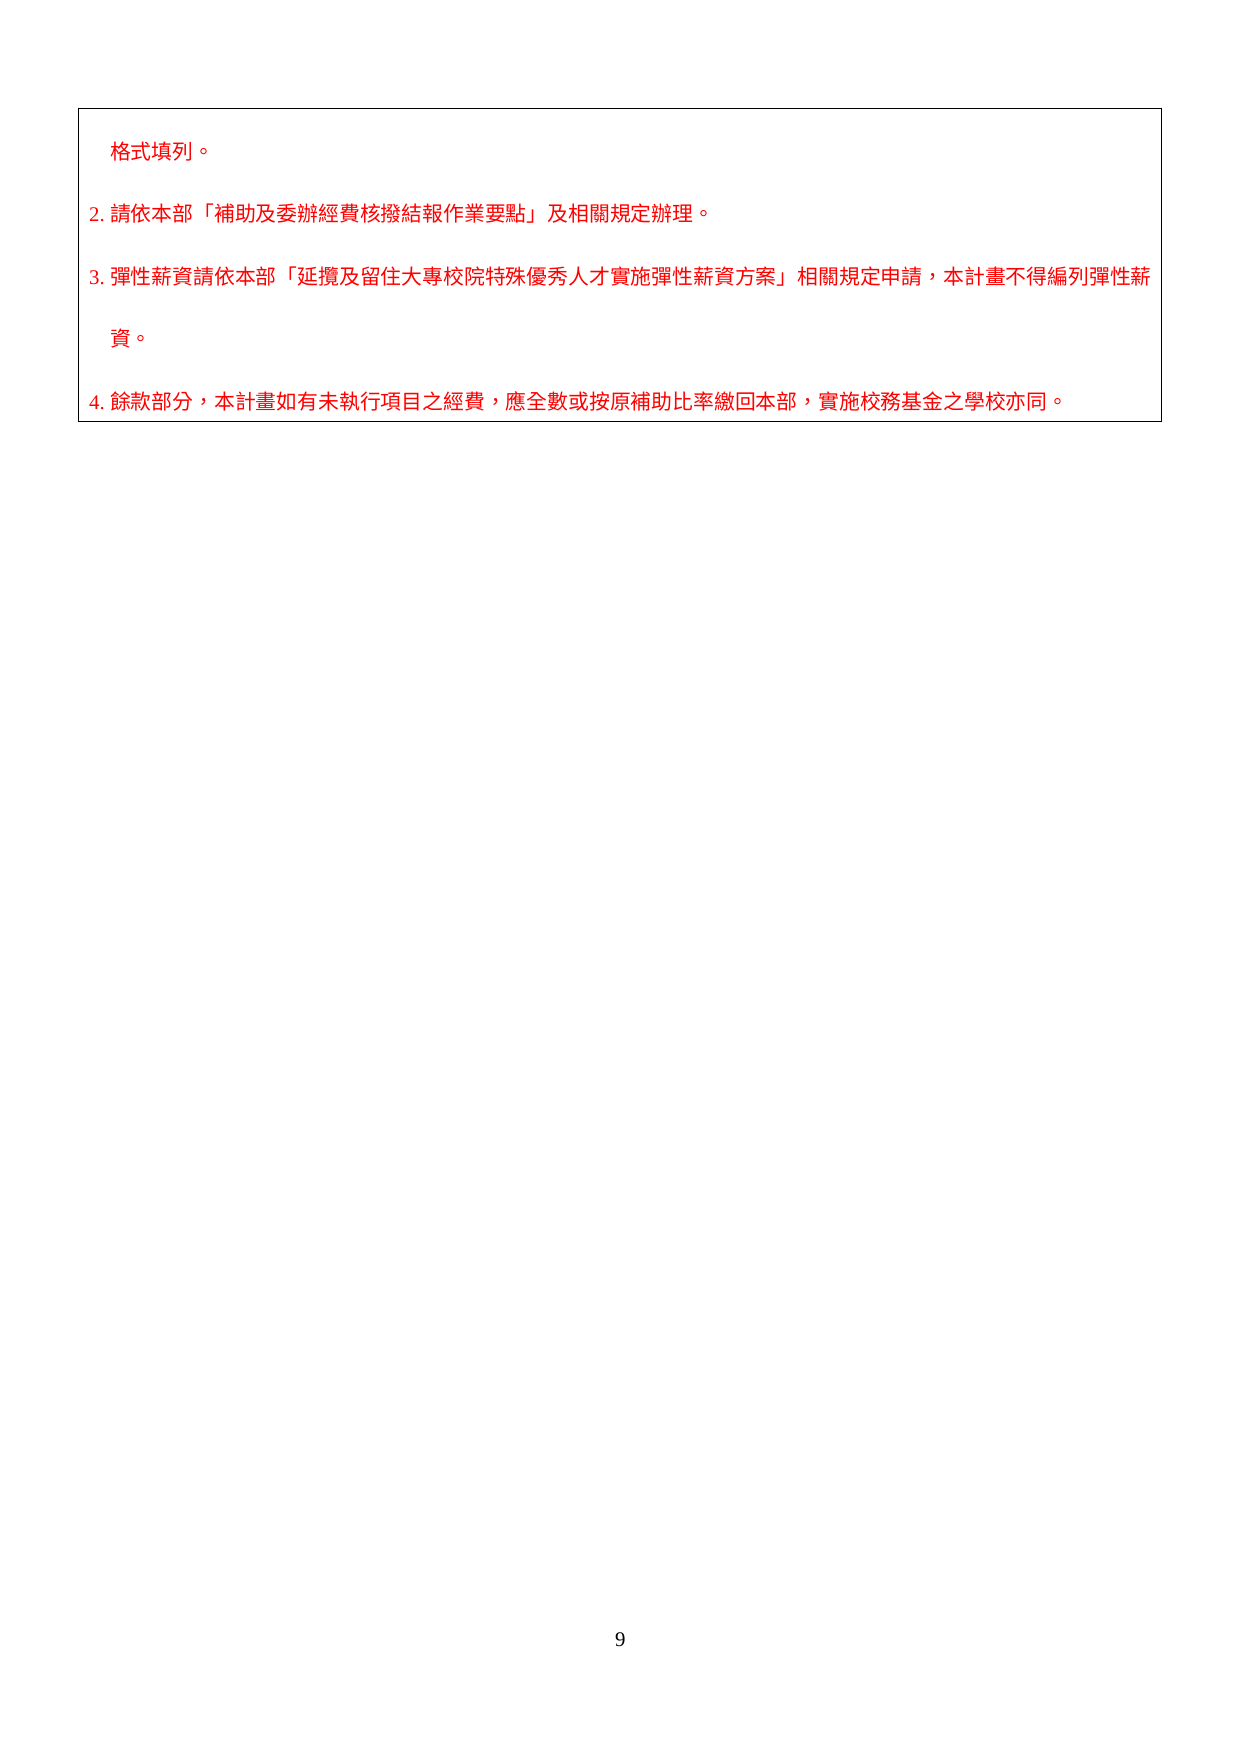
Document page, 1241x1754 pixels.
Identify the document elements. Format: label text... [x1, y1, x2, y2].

table_cell 經費僅編列「經常門」，分為「人事費」（經常門）、「業務費」（經常門），且不得編列行政管理費。請依附表格式填列。 請依本部「補助及委辦經費核撥結報作業要點」及相關規定辦理。 彈性薪資請依本部「延攬及留住大專校院特殊優秀人才實施彈性薪資方案」相關規定申請，本計畫不得編列彈性薪資。 餘款部分，本計畫如有未執行項目之經費，應全數或按原補助比率繳回本部，實施校務基金之學校亦同。 [79, 109, 1161, 421]
